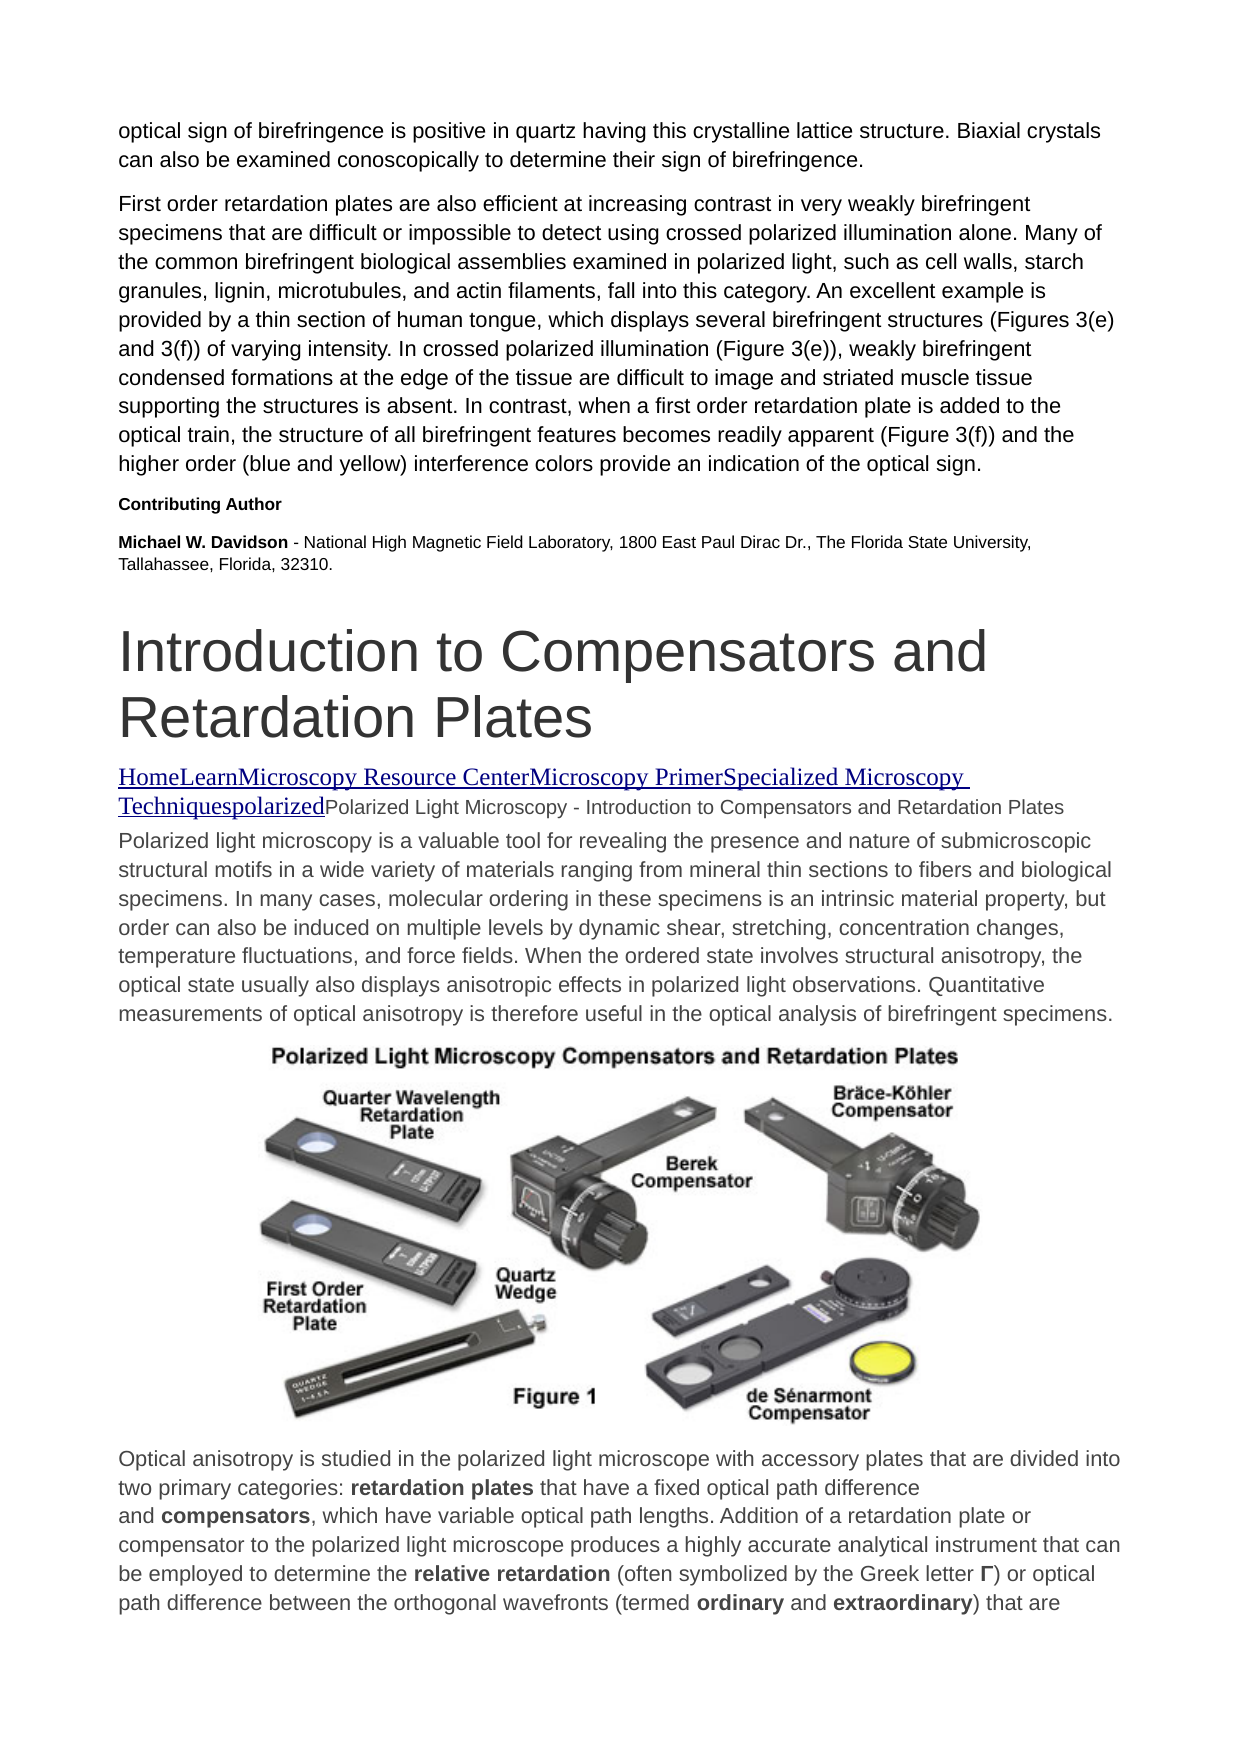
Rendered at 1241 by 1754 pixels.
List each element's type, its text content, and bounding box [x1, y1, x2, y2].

text optical sign of birefringence is positive in quartz having this crystalline lattice structure. Biaxial crystals can also be examined conoscopically to determine their sign of birefringence. [118, 118, 1122, 172]
subtitle Introduction to Compensators and Retardation Plates [118, 617, 1122, 750]
text First order retardation plates are also efficient at increasing contrast in very weakly birefringent specimens that are difficult or impossible to detect using crossed polarized illumination alone. Many of the common birefringent biological assemblies examined in polarized light, such as cell walls, starch granules, lignin, microtubules, and actin filaments, fall into this category. An excellent example is provided by a thin section of human tongue, which displays several birefringent structures (Figures 3(e) and 3(f)) of varying intensity. In crossed polarized illumination (Figure 3(e)), weakly birefringent condensed formations at the edge of the tissue are difficult to image and striated muscle tissue supporting the structures is absent. In contrast, when a first order retardation plate is added to the optical train, the structure of all birefringent features becomes readily apparent (Figure 3(f)) and the higher order (blue and yellow) interference colors provide an indication of the optical sign. [118, 191, 1122, 476]
text HomeLearnMicroscopy Resource CenterMicroscopy PrimerSpecialized Microscopy TechniquespolarizedPolarized Light Microscopy - Introduction to Compensators and Retardation Plates [118, 762, 1122, 820]
text Polarized light microscopy is a valuable tool for revealing the presence and nature of submicroscopic structural motifs in a wide variety of materials ranging from mineral thin sections to fibers and biological specimens. In many cases, molecular ordering in these specimens is an intrinsic material property, but order can also be induced on multiple levels by dynamic shear, stretching, concentration changes, temperature fluctuations, and force fields. When the ordered state involves structural anisotropy, the optical state usually also displays anisotropic effects in polarized light observations. Quantitative measurements of optical anisotropy is therefore useful in the optical analysis of birefringent specimens. [118, 827, 1122, 1026]
text Contributing Author [118, 495, 1122, 514]
picture [257, 1045, 983, 1426]
text Optical anisotropy is studied in the polarized light microscope with accessory plates that are divided into two primary categories: retardation plates that have a fixed optical path difference and compensators, which have variable optical path lengths. Addition of a retardation plate or compensator to the polarized light microscope produces a highly accurate analytical instrument that can be employed to determine the relative retardation (often symbolized by the Greek letter Γ) or optical path difference between the orthogonal wavefronts (termed ordinary and extraordinary) that are [118, 1445, 1122, 1615]
text Michael W. Davidson - National High Magnetic Field Laboratory, 1800 East Paul Dirac Dr., The Florida State University, Tallahassee, Florida, 32310. [118, 532, 1122, 574]
